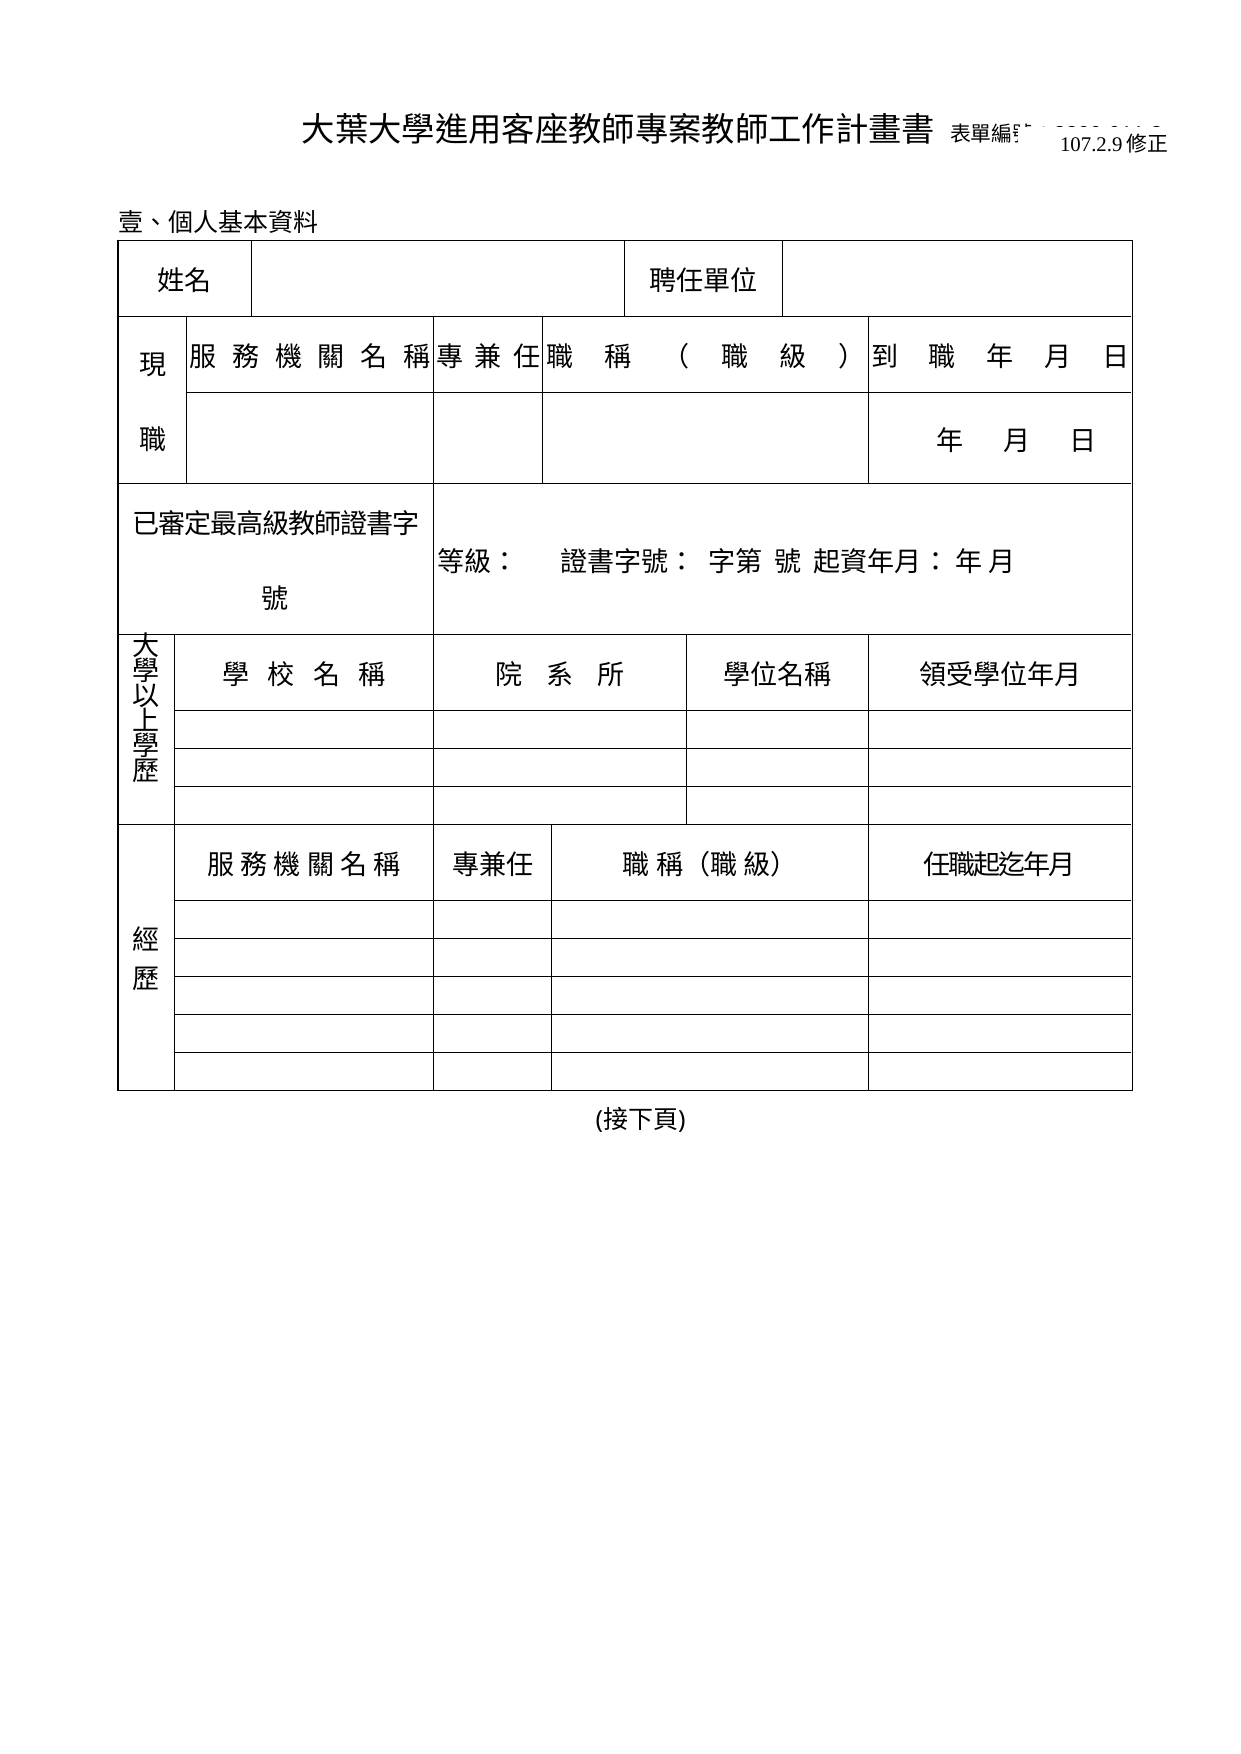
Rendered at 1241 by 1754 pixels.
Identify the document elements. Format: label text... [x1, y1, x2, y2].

text (接下頁) [118, 1099, 1162, 1136]
table_cell 大學以上學歷 [119, 635, 174, 824]
table_cell [434, 787, 686, 824]
table_cell [869, 976, 1132, 1014]
table_header 聘任單位 [625, 241, 782, 316]
table_cell [434, 393, 542, 483]
text 壹、個人基本資料 [118, 202, 1162, 239]
table_header [252, 241, 624, 316]
table_header [783, 241, 1132, 316]
table_cell [552, 1015, 868, 1052]
table_cell [869, 1052, 1132, 1090]
table_cell [434, 711, 686, 748]
table_cell [552, 1053, 868, 1090]
table_cell 職稱（職級） [543, 317, 868, 392]
table_cell 等級： 證書字號： 字第 號 起資年月： 年 月 [434, 483, 1132, 634]
table_cell 學 校 名 稱 [175, 635, 433, 710]
table_cell 已審定最高級教師證書字號 [119, 484, 433, 634]
table_cell [687, 787, 868, 824]
table_cell [175, 749, 433, 786]
table_cell 專兼任 [434, 825, 551, 900]
table_cell [869, 748, 1132, 786]
table_cell [552, 977, 868, 1014]
table_cell [434, 977, 551, 1014]
table_cell 學位名稱 [687, 635, 868, 710]
table_cell [869, 938, 1132, 976]
text 107.2.9修正 [1018, 127, 1168, 157]
table_cell [175, 711, 433, 748]
table_cell [434, 749, 686, 786]
table_cell 領受學位年月 [869, 634, 1132, 710]
text 大葉大學進用客座教師專案教師工作計畫書 表單編號：2200-011-2 [118, 89, 1168, 164]
table_cell [434, 901, 551, 938]
table_cell [434, 939, 551, 976]
table_cell 現 職 [119, 317, 186, 483]
table_cell [687, 711, 868, 748]
table_cell 專兼任 [434, 317, 542, 392]
table_cell [552, 939, 868, 976]
table_cell [175, 787, 433, 824]
table_cell 到職年月日 [869, 316, 1132, 392]
table_cell [175, 901, 433, 938]
table_cell 服 務 機 關 名 稱 [175, 825, 433, 900]
table_cell 經 歷 [119, 825, 174, 1090]
table_cell [687, 749, 868, 786]
table_cell 院 系 所 [434, 635, 686, 710]
table_cell [434, 1053, 551, 1090]
table_cell [543, 393, 868, 483]
table_cell 任職起迄年月 [869, 824, 1132, 900]
table_cell [175, 939, 433, 976]
table_cell [434, 1015, 551, 1052]
table_cell [869, 786, 1132, 824]
table_cell [187, 393, 433, 483]
table_cell [175, 1053, 433, 1090]
table_cell 服務機關名稱 [187, 317, 433, 392]
table_cell [869, 900, 1132, 938]
table_header 姓名 [119, 241, 251, 316]
table_cell [175, 977, 433, 1014]
table_cell [552, 901, 868, 938]
table_cell [869, 710, 1132, 748]
table_cell [869, 1014, 1132, 1052]
table_cell 年 月 日 [869, 392, 1132, 483]
table_cell 職 稱（職 級） [552, 825, 868, 900]
table_cell [175, 1015, 433, 1052]
